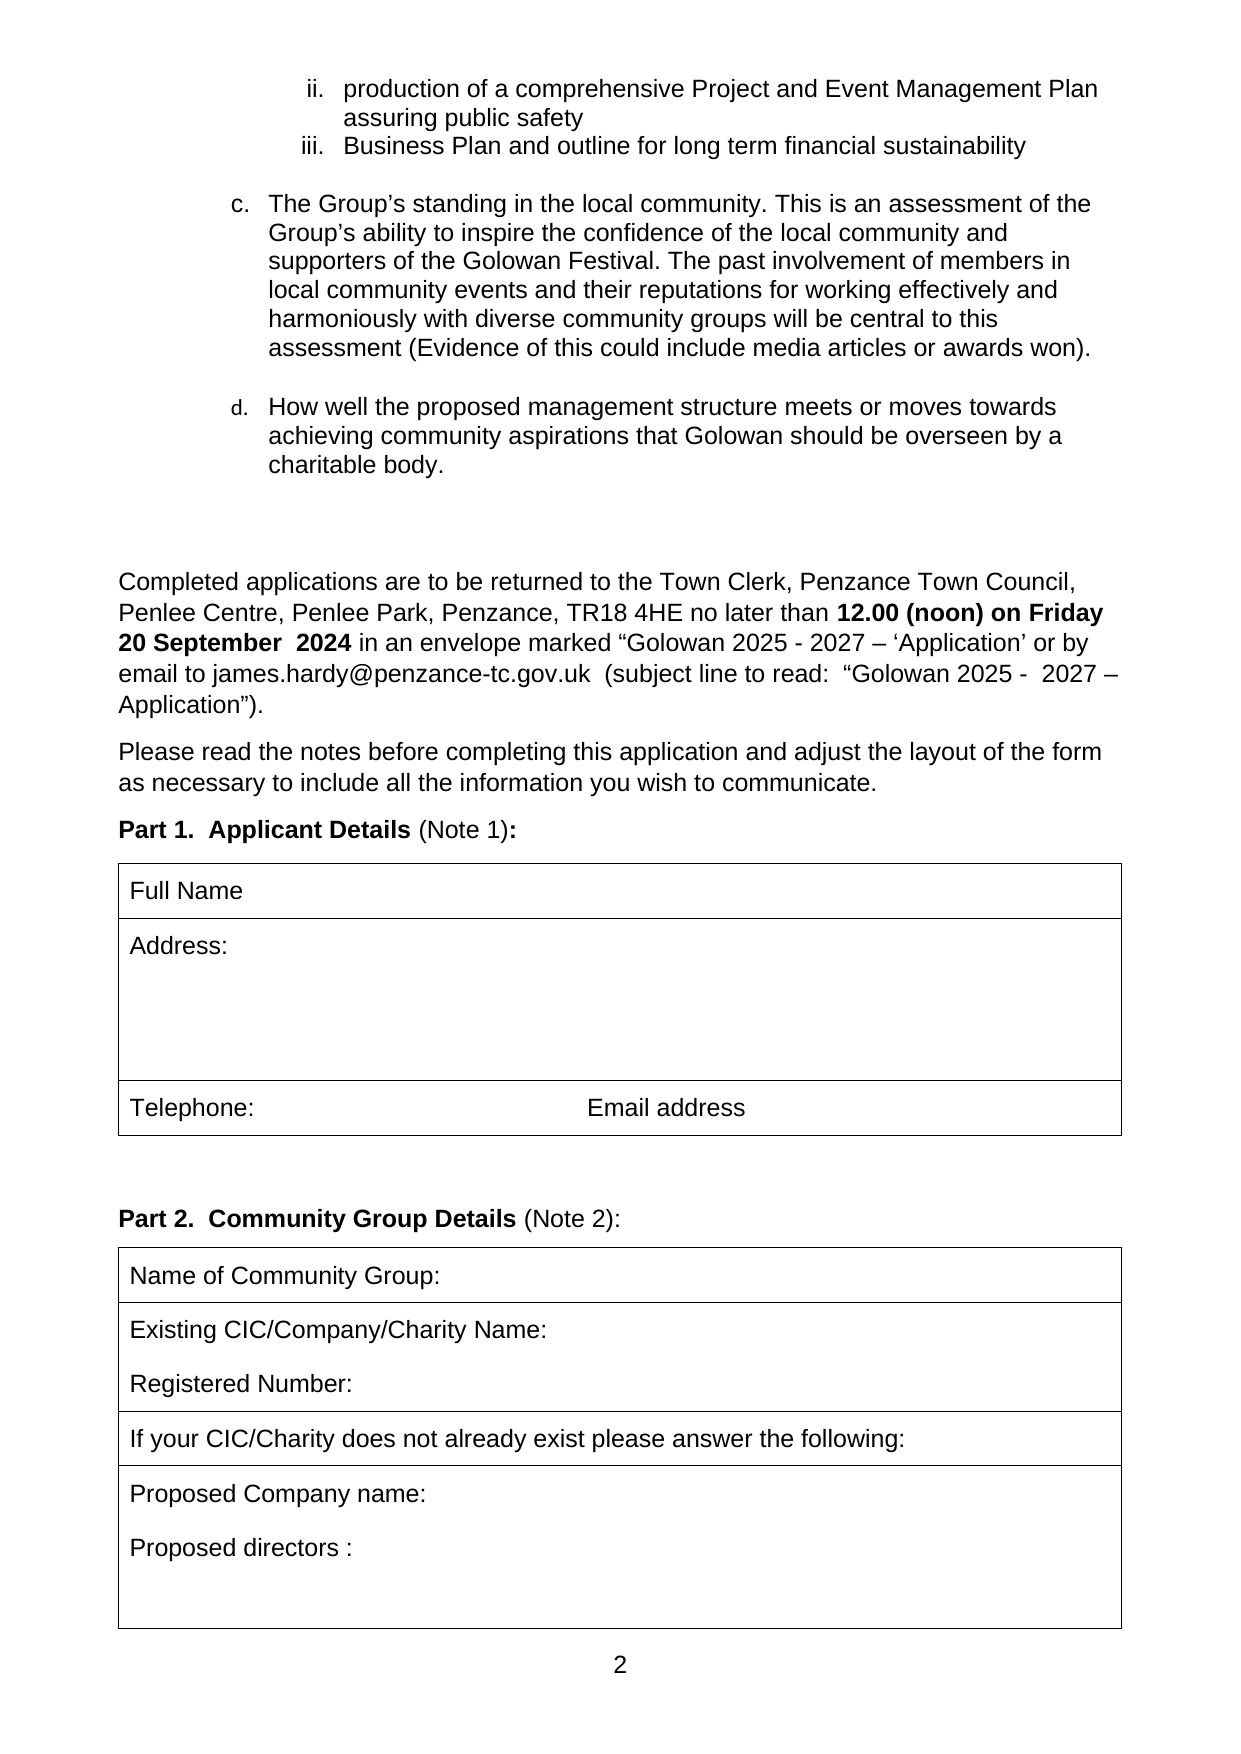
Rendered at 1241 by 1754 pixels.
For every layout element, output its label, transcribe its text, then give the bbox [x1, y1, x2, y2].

list production of a comprehensive Project and Event Management Plan assuring public safety [324, 74, 1122, 131]
table_cell If your CIC/Charity does not already exist please answer the following: [119, 1412, 1121, 1465]
table_cell Proposed Company name: Proposed directors : [119, 1466, 1121, 1628]
text Please read the notes before completing this application and adjust the layout of the form as necessary to include all the information you wish to communicate. [118, 737, 1122, 797]
table_cell Telephone: Email address [119, 1081, 1121, 1135]
table_cell Address: [119, 919, 1121, 1080]
table_header Full Name [119, 864, 1121, 918]
table_header Name of Community Group: [119, 1248, 1121, 1302]
list The Group’s standing in the local community. This is an assessment of the Group’s ability to inspire the confidence of the local community and supporters of the Golowan Festival. The past involvement of members in local community events and their reputations for working effectively and harmoniously with diverse community groups will be central to this assessment (Evidence of this could include media articles or awards won). [231, 189, 1122, 361]
text Part 1. Applicant Details (Note 1): [118, 815, 1122, 844]
text Completed applications are to be returned to the Town Clerk, Penzance Town Council, Penlee Centre, Penlee Park, Penzance, TR18 4HE no later than 12.00 (noon) on Friday 20 September 2024 in an envelope marked “Golowan 2025 - 2027 – ‘Application’ or by email to james.hardy@penzance-tc.gov.uk (subject line to read: “Golowan 2025 - 2027 – Application”). [118, 567, 1122, 719]
table_cell Existing CIC/Company/Charity Name: Registered Number: [119, 1303, 1121, 1411]
list How well the proposed management structure meets or moves towards achieving community aspirations that Golowan should be overseen by a charitable body. [231, 392, 1122, 479]
text Part 2. Community Group Details (Note 2): [118, 1204, 1122, 1233]
list Business Plan and outline for long term financial sustainability [324, 131, 1122, 160]
